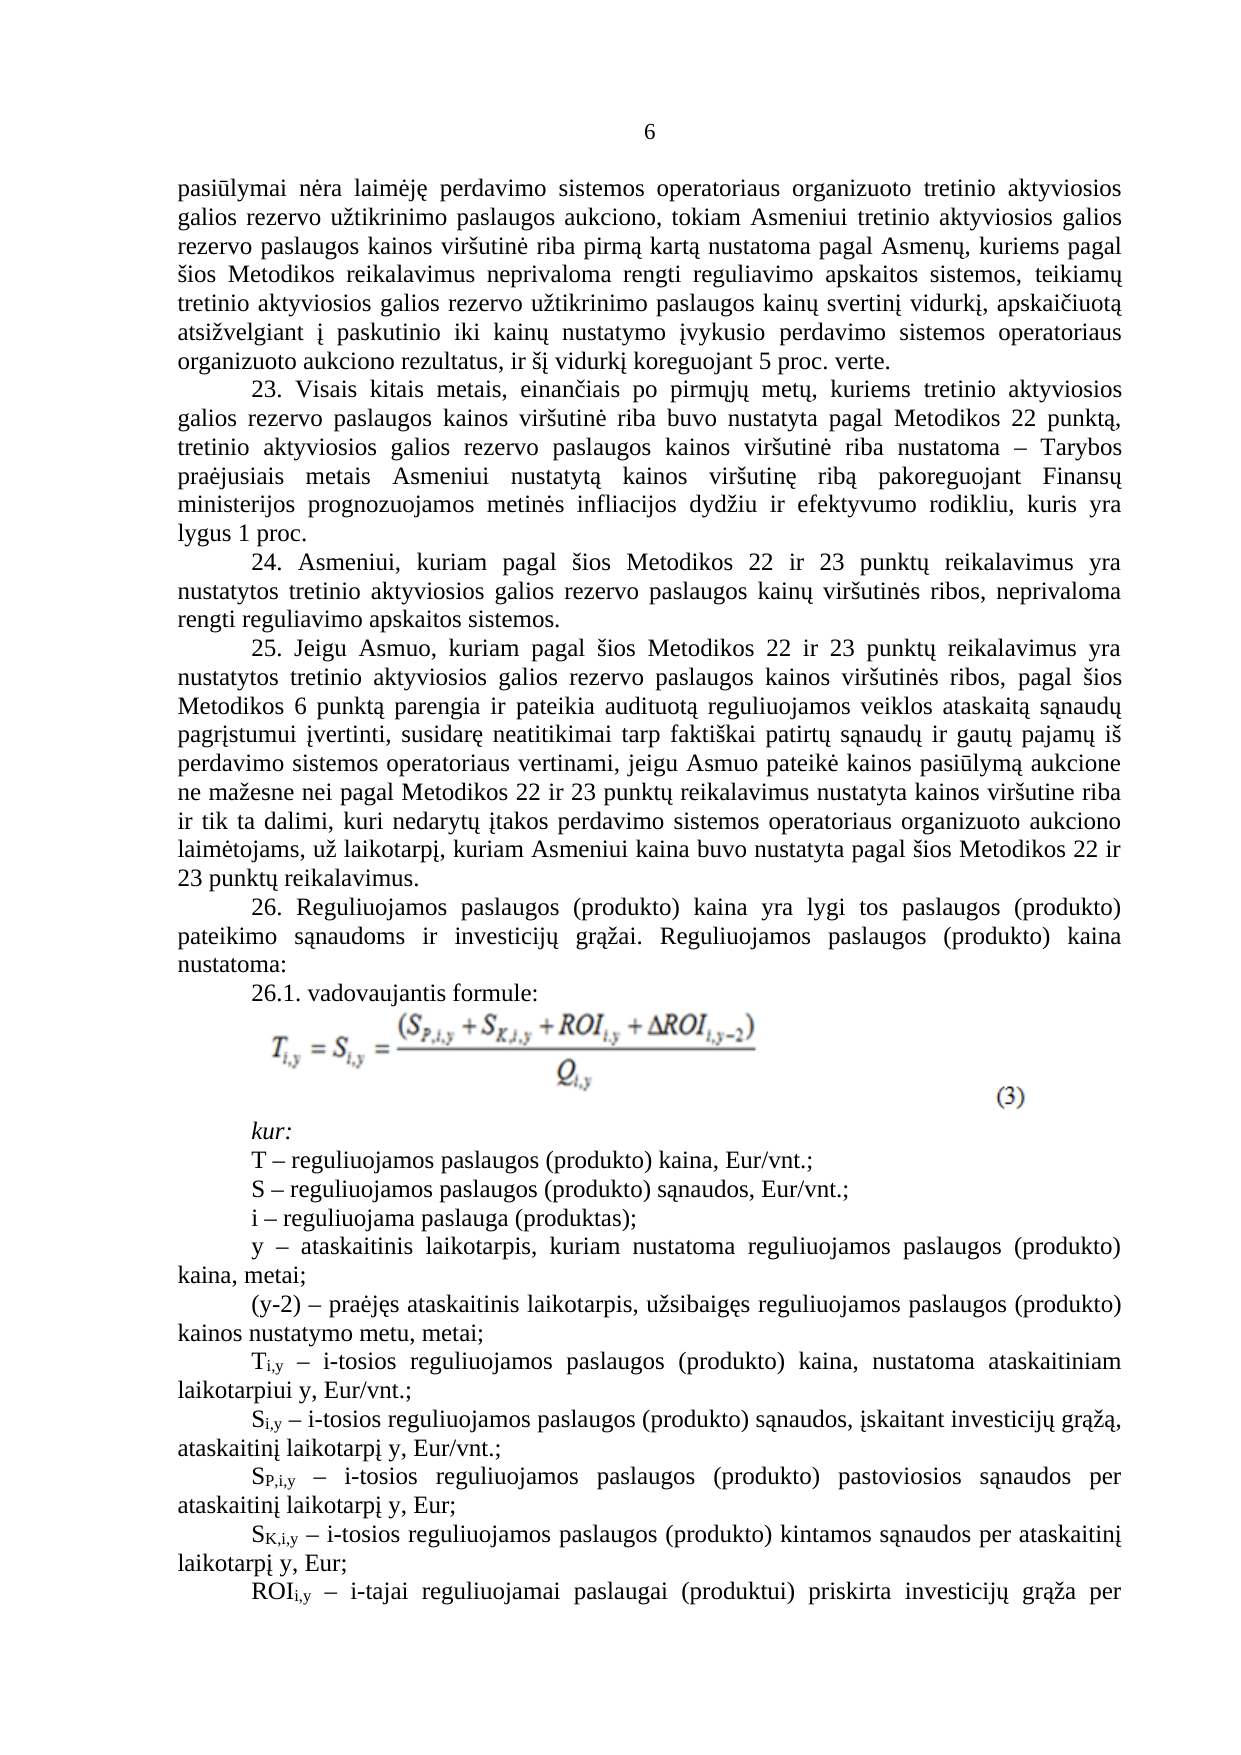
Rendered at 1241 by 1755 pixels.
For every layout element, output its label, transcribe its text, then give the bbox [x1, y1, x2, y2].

text 25. Jeigu Asmuo, kuriam pagal šios Metodikos 22 ir 23 punktų reikalavimus yra nustatytos tretinio aktyviosios galios rezervo paslaugos kainos viršutinės ribos, pagal šios Metodikos 6 punktą parengia ir pateikia audituotą reguliuojamos veiklos ataskaitą sąnaudų pagrįstumui įvertinti, susidarę neatitikimai tarp faktiškai patirtų sąnaudų ir gautų pajamų iš perdavimo sistemos operatoriaus vertinami, jeigu Asmuo pateikė kainos pasiūlymą aukcione ne mažesne nei pagal Metodikos 22 ir 23 punktų reikalavimus nustatyta kainos viršutine riba ir tik ta dalimi, kuri nedarytų įtakos perdavimo sistemos operatoriaus organizuoto aukciono laimėtojams, už laikotarpį, kuriam Asmeniui kaina buvo nustatyta pagal šios Metodikos 22 ir 23 punktų reikalavimus. [177, 633, 1122, 892]
text (y-2) – praėjęs ataskaitinis laikotarpis, užsibaigęs reguliuojamos paslaugos (produkto) kainos nustatymo metu, metai; [177, 1289, 1122, 1346]
text SP,i,y – i-tosios reguliuojamos paslaugos (produkto) pastoviosios sąnaudos per ataskaitinį laikotarpį y, Eur; [177, 1461, 1122, 1519]
text 23. Visais kitais metais, einančiais po pirmųjų metų, kuriems tretinio aktyviosios galios rezervo paslaugos kainos viršutinė riba buvo nustatyta pagal Metodikos 22 punktą, tretinio aktyviosios galios rezervo paslaugos kainos viršutinė riba nustatoma – Tarybos praėjusiais metais Asmeniui nustatytą kainos viršutinę ribą pakoreguojant Finansų ministerijos prognozuojamos metinės infliacijos dydžiu ir efektyvumo rodikliu, kuris yra lygus 1 proc. [177, 374, 1122, 547]
text i – reguliuojama paslauga (produktas); [177, 1203, 1122, 1231]
text S – reguliuojamos paslaugos (produkto) sąnaudos, Eur/vnt.; [177, 1174, 1122, 1203]
text SK,i,y – i-tosios reguliuojamos paslaugos (produkto) kintamos sąnaudos per ataskaitinį laikotarpį y, Eur; [177, 1519, 1122, 1576]
text ROIi,y – i-tajai reguliuojamai paslaugai (produktui) priskirta investicijų grąža per [177, 1576, 1122, 1605]
text 26. Reguliuojamos paslaugos (produkto) kaina yra lygi tos paslaugos (produkto) pateikimo sąnaudoms ir investicijų grąžai. Reguliuojamos paslaugos (produkto) kaina nustatoma: [177, 892, 1122, 978]
text 24. Asmeniui, kuriam pagal šios Metodikos 22 ir 23 punktų reikalavimus yra nustatytos tretinio aktyviosios galios rezervo paslaugos kainų viršutinės ribos, neprivaloma rengti reguliavimo apskaitos sistemos. [177, 547, 1122, 633]
text pasiūlymai nėra laimėję perdavimo sistemos operatoriaus organizuoto tretinio aktyviosios galios rezervo užtikrinimo paslaugos aukciono, tokiam Asmeniui tretinio aktyviosios galios rezervo paslaugos kainos viršutinė riba pirmą kartą nustatoma pagal Asmenų, kuriems pagal šios Metodikos reikalavimus neprivaloma rengti reguliavimo apskaitos sistemos, teikiamų tretinio aktyviosios galios rezervo užtikrinimo paslaugos kainų svertinį vidurkį, apskaičiuotą atsižvelgiant į paskutinio iki kainų nustatymo įvykusio perdavimo sistemos operatoriaus organizuoto aukciono rezultatus, ir šį vidurkį koreguojant 5 proc. verte. [177, 173, 1122, 374]
text T – reguliuojamos paslaugos (produkto) kaina, Eur/vnt.; [177, 1145, 1122, 1174]
text 26.1. vadovaujantis formule: [251, 978, 1122, 1007]
text Si,y – i-tosios reguliuojamos paslaugos (produkto) sąnaudos, įskaitant investicijų grąžą, ataskaitinį laikotarpį y, Eur/vnt.; [177, 1404, 1122, 1461]
text y – ataskaitinis laikotarpis, kuriam nustatoma reguliuojamos paslaugos (produkto) kaina, metai; [177, 1231, 1122, 1289]
text kur: [177, 1116, 1122, 1145]
text Ti,y – i-tosios reguliuojamos paslaugos (produkto) kaina, nustatoma ataskaitiniam laikotarpiui y, Eur/vnt.; [177, 1346, 1122, 1404]
